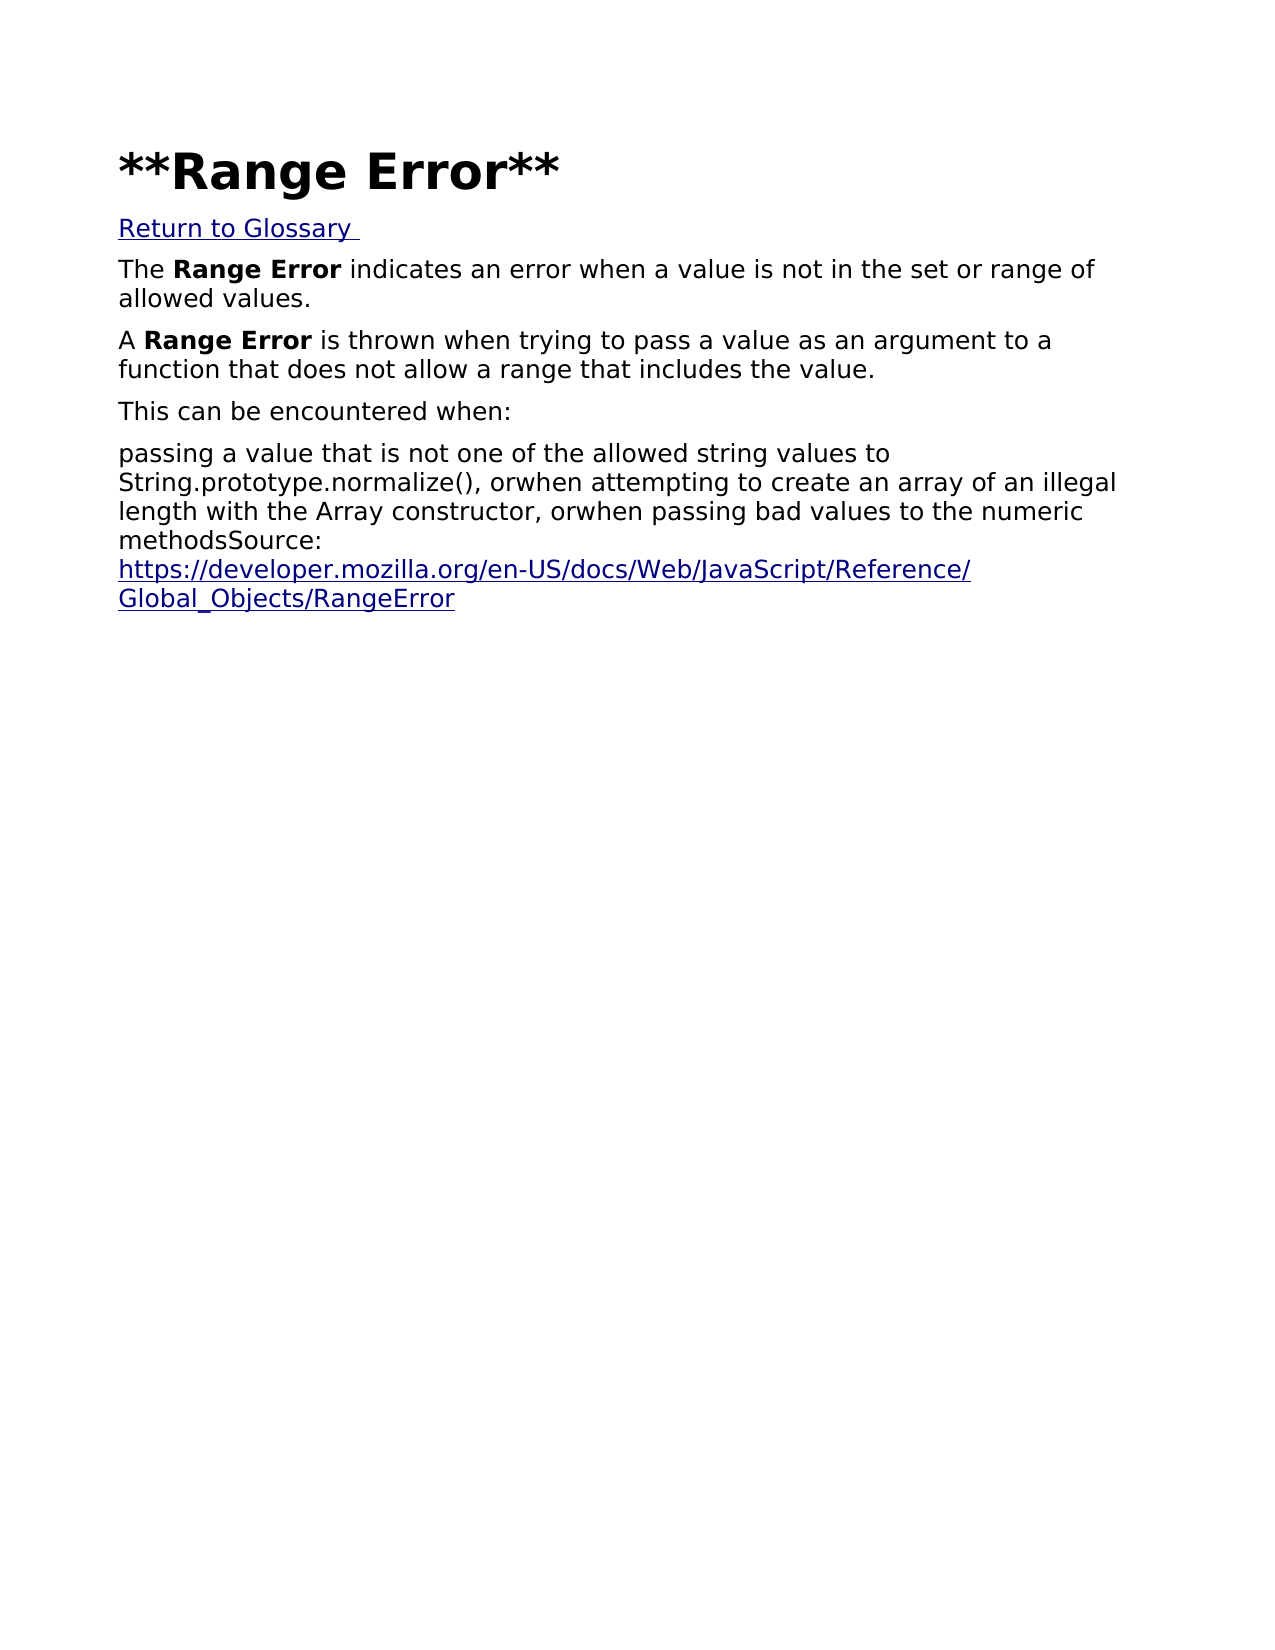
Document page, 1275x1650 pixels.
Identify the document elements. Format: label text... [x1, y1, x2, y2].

text This can be encountered when: [118, 397, 1157, 426]
subtitle **Range Error** [118, 143, 1157, 201]
text A Range Error is thrown when trying to pass a value as an argument to a function that does not allow a range that includes the value. [118, 326, 1157, 385]
text The Range Error indicates an error when a value is not in the set or range of allowed values. [118, 256, 1157, 314]
text passing a value that is not one of the allowed string values to String.prototype.normalize(), orwhen attempting to create an array of an illegal length with the Array constructor, orwhen passing bad values to the numeric methodsSource: https://developer.mozilla.org/en-US/docs/Web/JavaScript/Reference/Global_Objects/RangeError [118, 439, 1157, 614]
text Return to Glossary [118, 214, 1157, 243]
